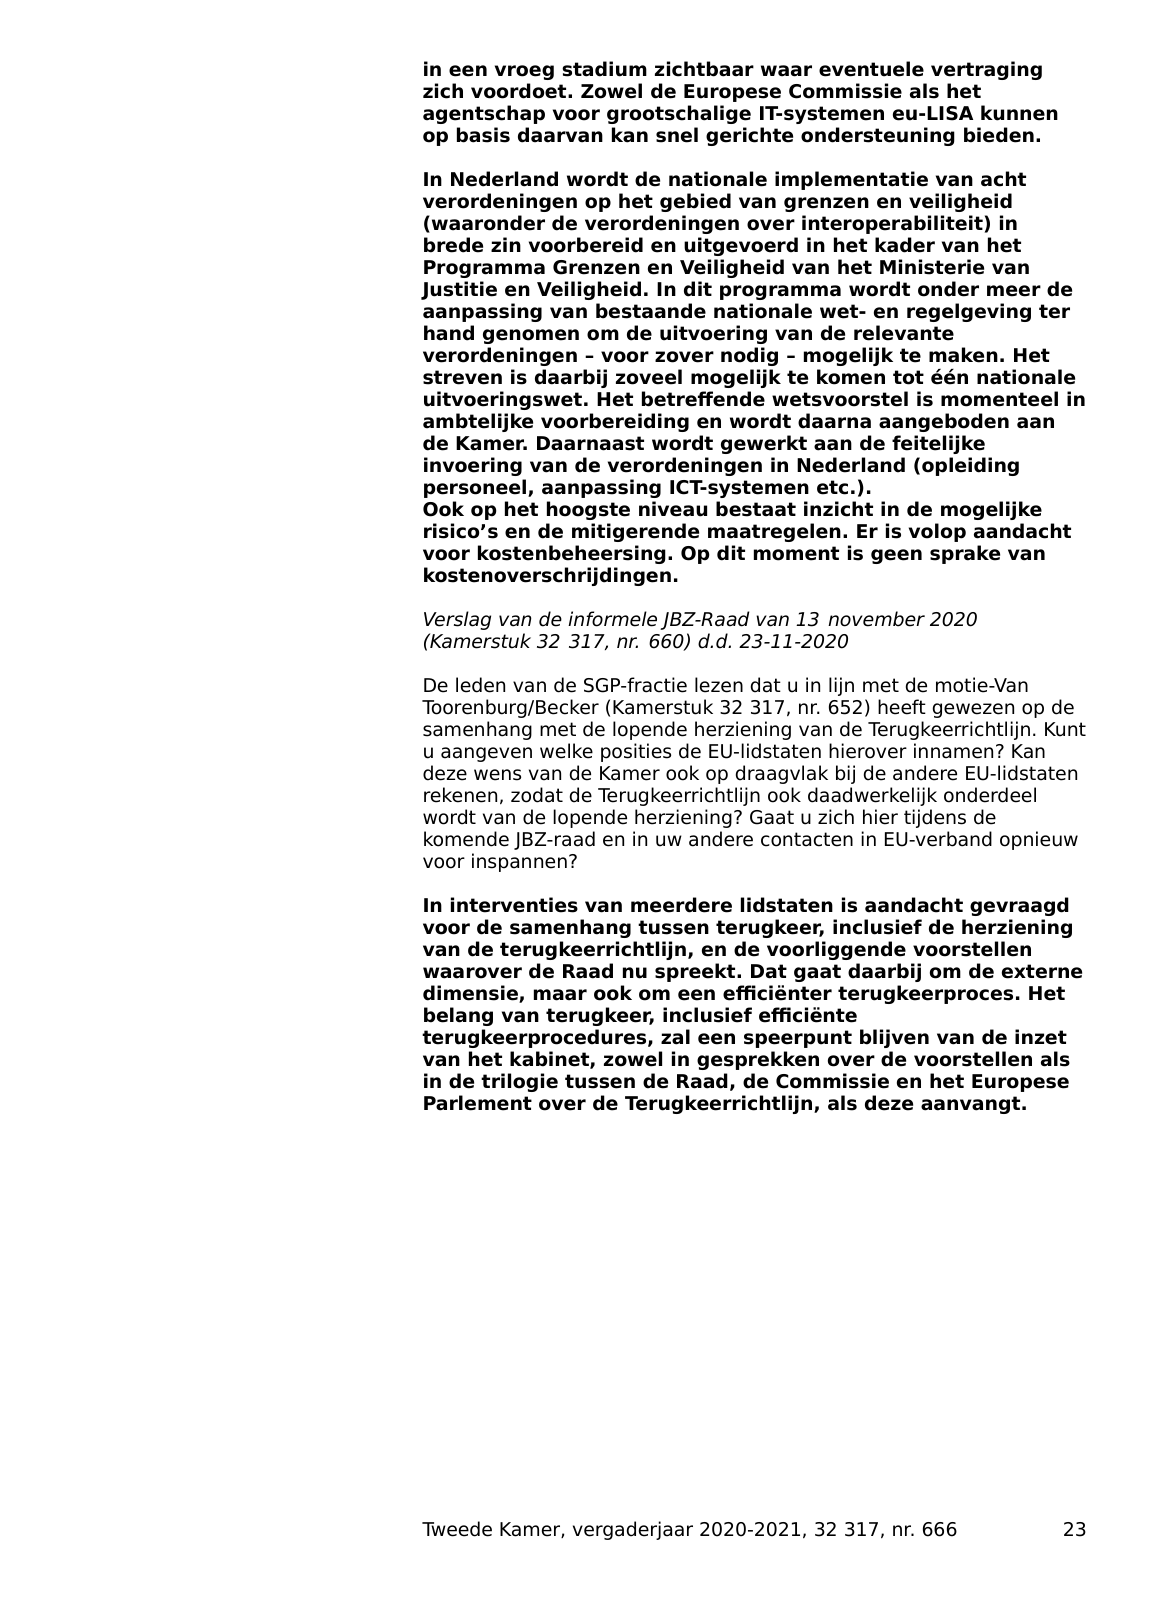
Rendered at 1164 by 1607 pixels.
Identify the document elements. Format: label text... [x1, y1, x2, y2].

text in een vroeg stadium zichtbaar waar eventuele vertraging zich voordoet. Zowel de Europese Commissie als het agentschap voor grootschalige IT-systemen eu-LISA kunnen op basis daarvan kan snel gerichte ondersteuning bieden. [422, 59, 1087, 147]
text In interventies van meerdere lidstaten is aandacht gevraagd voor de samenhang tussen terugkeer, inclusief de herziening van de terugkeerrichtlijn, en de voorliggende voorstellen waarover de Raad nu spreekt. Dat gaat daarbij om de externe dimensie, maar ook om een efficiënter terugkeerproces. Het belang van terugkeer, inclusief efficiënte terugkeerprocedures, zal een speerpunt blijven van de inzet van het kabinet, zowel in gesprekken over de voorstellen als in de trilogie tussen de Raad, de Commissie en het Europese Parlement over de Terugkeerrichtlijn, als deze aanvangt. [422, 895, 1087, 1115]
subtitle Verslag van de informele JBZ-Raad van 13 november 2020 (Kamerstuk 32 317, nr. 660) d.d. 23-11-2020 [422, 609, 1087, 653]
text Ook op het hoogste niveau bestaat inzicht in de mogelijke risico’s en de mitigerende maatregelen. Er is volop aandacht voor kostenbeheersing. Op dit moment is geen sprake van kostenoverschrijdingen. [422, 499, 1087, 587]
text De leden van de SGP-fractie lezen dat u in lijn met de motie-Van Toorenburg/Becker (Kamerstuk 32 317, nr. 652) heeft gewezen op de samenhang met de lopende herziening van de Terugkeerrichtlijn. Kunt u aangeven welke posities de EU-lidstaten hierover innamen? Kan deze wens van de Kamer ook op draagvlak bij de andere EU-lidstaten rekenen, zodat de Terugkeerrichtlijn ook daadwerkelijk onderdeel wordt van de lopende herziening? Gaat u zich hier tijdens de komende JBZ-raad en in uw andere contacten in EU-verband opnieuw voor inspannen? [422, 675, 1087, 873]
text In Nederland wordt de nationale implementatie van acht verordeningen op het gebied van grenzen en veiligheid (waaronder de verordeningen over interoperabiliteit) in brede zin voorbereid en uitgevoerd in het kader van het Programma Grenzen en Veiligheid van het Ministerie van Justitie en Veiligheid. In dit programma wordt onder meer de aanpassing van bestaande nationale wet- en regelgeving ter hand genomen om de uitvoering van de relevante verordeningen – voor zover nodig – mogelijk te maken. Het streven is daarbij zoveel mogelijk te komen tot één nationale uitvoeringswet. Het betreffende wetsvoorstel is momenteel in ambtelijke voorbereiding en wordt daarna aangeboden aan de Kamer. Daarnaast wordt gewerkt aan de feitelijke invoering van de verordeningen in Nederland (opleiding personeel, aanpassing ICT-systemen etc.). [422, 169, 1087, 499]
